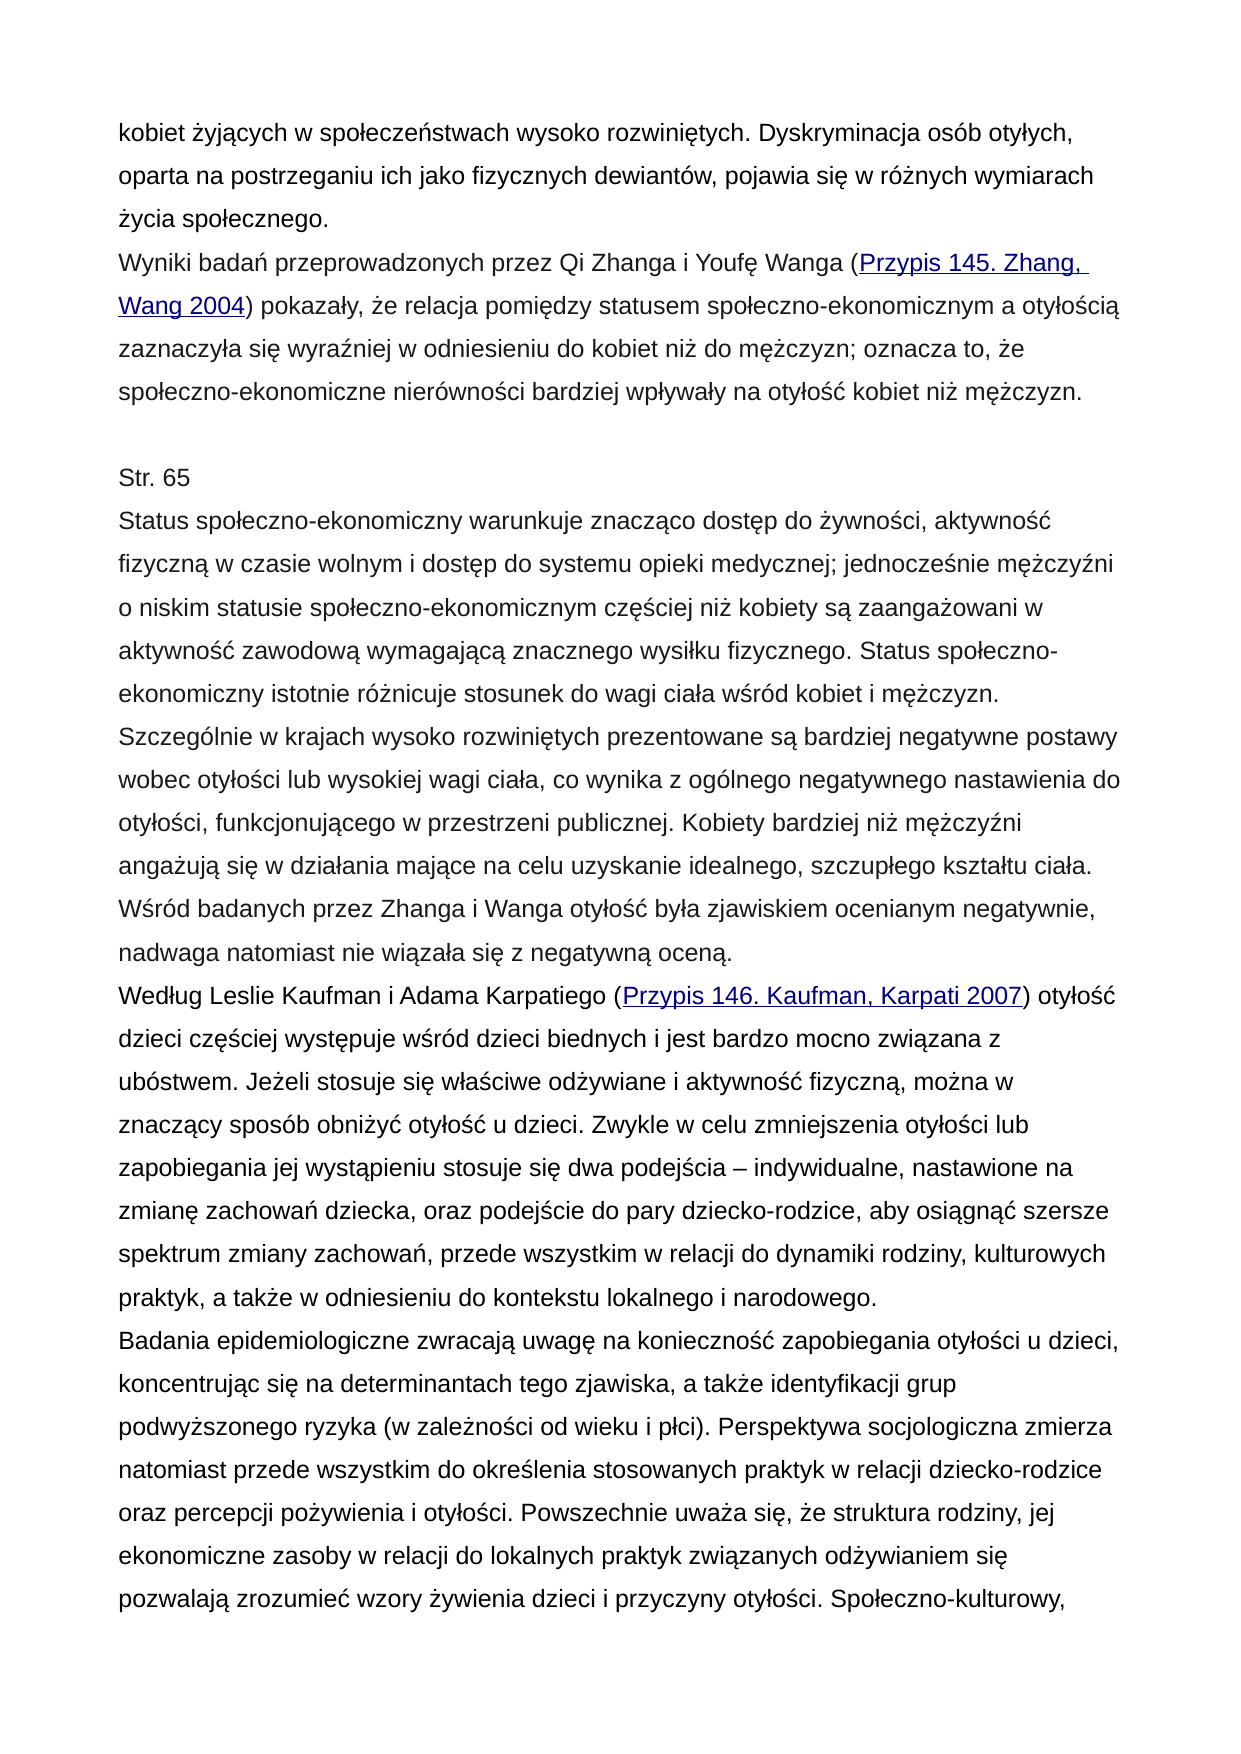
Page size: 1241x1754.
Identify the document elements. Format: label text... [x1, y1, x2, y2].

text Wyniki badań przeprowadzonych przez Qi Zhanga i Youfę Wanga (Przypis 145. Zhang, Wang 2004) pokazały, że relacja pomiędzy statusem społeczno-ekonomicznym a otyłością zaznaczyła się wyraźniej w odniesieniu do kobiet niż do mężczyzn; oznacza to, że społeczno-ekonomiczne nierówności bardziej wpływały na otyłość kobiet niż mężczyzn. [118, 247, 1122, 406]
text kobiet żyjących w społeczeństwach wysoko rozwiniętych. Dyskryminacja osób otyłych, oparta na postrzeganiu ich jako fizycznych dewiantów, pojawia się w różnych wymiarach życia społecznego. [118, 118, 1122, 233]
text Str. 65 [118, 463, 1122, 492]
text Według Leslie Kaufman i Adama Karpatiego (Przypis 146. Kaufman, Karpati 2007) otyłość dzieci częściej występuje wśród dzieci biednych i jest bardzo mocno związana z ubóstwem. Jeżeli stosuje się właściwe odżywiane i aktywność fizyczną, można w znaczący sposób obniżyć otyłość u dzieci. Zwykle w celu zmniejszenia otyłości lub zapobiegania jej wystąpieniu stosuje się dwa podejścia – indywidualne, nastawione na zmianę zachowań dziecka, oraz podejście do pary dziecko-rodzice, aby osiągnąć szersze spektrum zmiany zachowań, przede wszystkim w relacji do dynamiki rodziny, kulturowych praktyk, a także w odniesieniu do kontekstu lokalnego i narodowego. [118, 981, 1122, 1311]
text Badania epidemiologiczne zwracają uwagę na konieczność zapobiegania otyłości u dzieci, koncentrując się na determinantach tego zjawiska, a także identyfikacji grup podwyższonego ryzyka (w zależności od wieku i płci). Perspektywa socjologiczna zmierza natomiast przede wszystkim do określenia stosowanych praktyk w relacji dziecko-rodzice oraz percepcji pożywienia i otyłości. Powszechnie uważa się, że struktura rodziny, jej ekonomiczne zasoby w relacji do lokalnych praktyk związanych odżywianiem się pozwalają zrozumieć wzory żywienia dzieci i przyczyny otyłości. Społeczno-kulturowy, [118, 1326, 1122, 1613]
text Status społeczno-ekonomiczny warunkuje znacząco dostęp do żywności, aktywność fizyczną w czasie wolnym i dostęp do systemu opieki medycznej; jednocześnie mężczyźni o niskim statusie społeczno-ekonomicznym częściej niż kobiety są zaangażowani w aktywność zawodową wymagającą znacznego wysiłku fizycznego. Status społeczno-ekonomiczny istotnie różnicuje stosunek do wagi ciała wśród kobiet i mężczyzn. Szczególnie w krajach wysoko rozwiniętych prezentowane są bardziej negatywne postawy wobec otyłości lub wysokiej wagi ciała, co wynika z ogólnego negatywnego nastawienia do otyłości, funkcjonującego w przestrzeni publicznej. Kobiety bardziej niż mężczyźni angażują się w działania mające na celu uzyskanie idealnego, szczupłego kształtu ciała. Wśród badanych przez Zhanga i Wanga otyłość była zjawiskiem ocenianym negatywnie, nadwaga natomiast nie wiązała się z negatywną oceną. [118, 506, 1122, 966]
